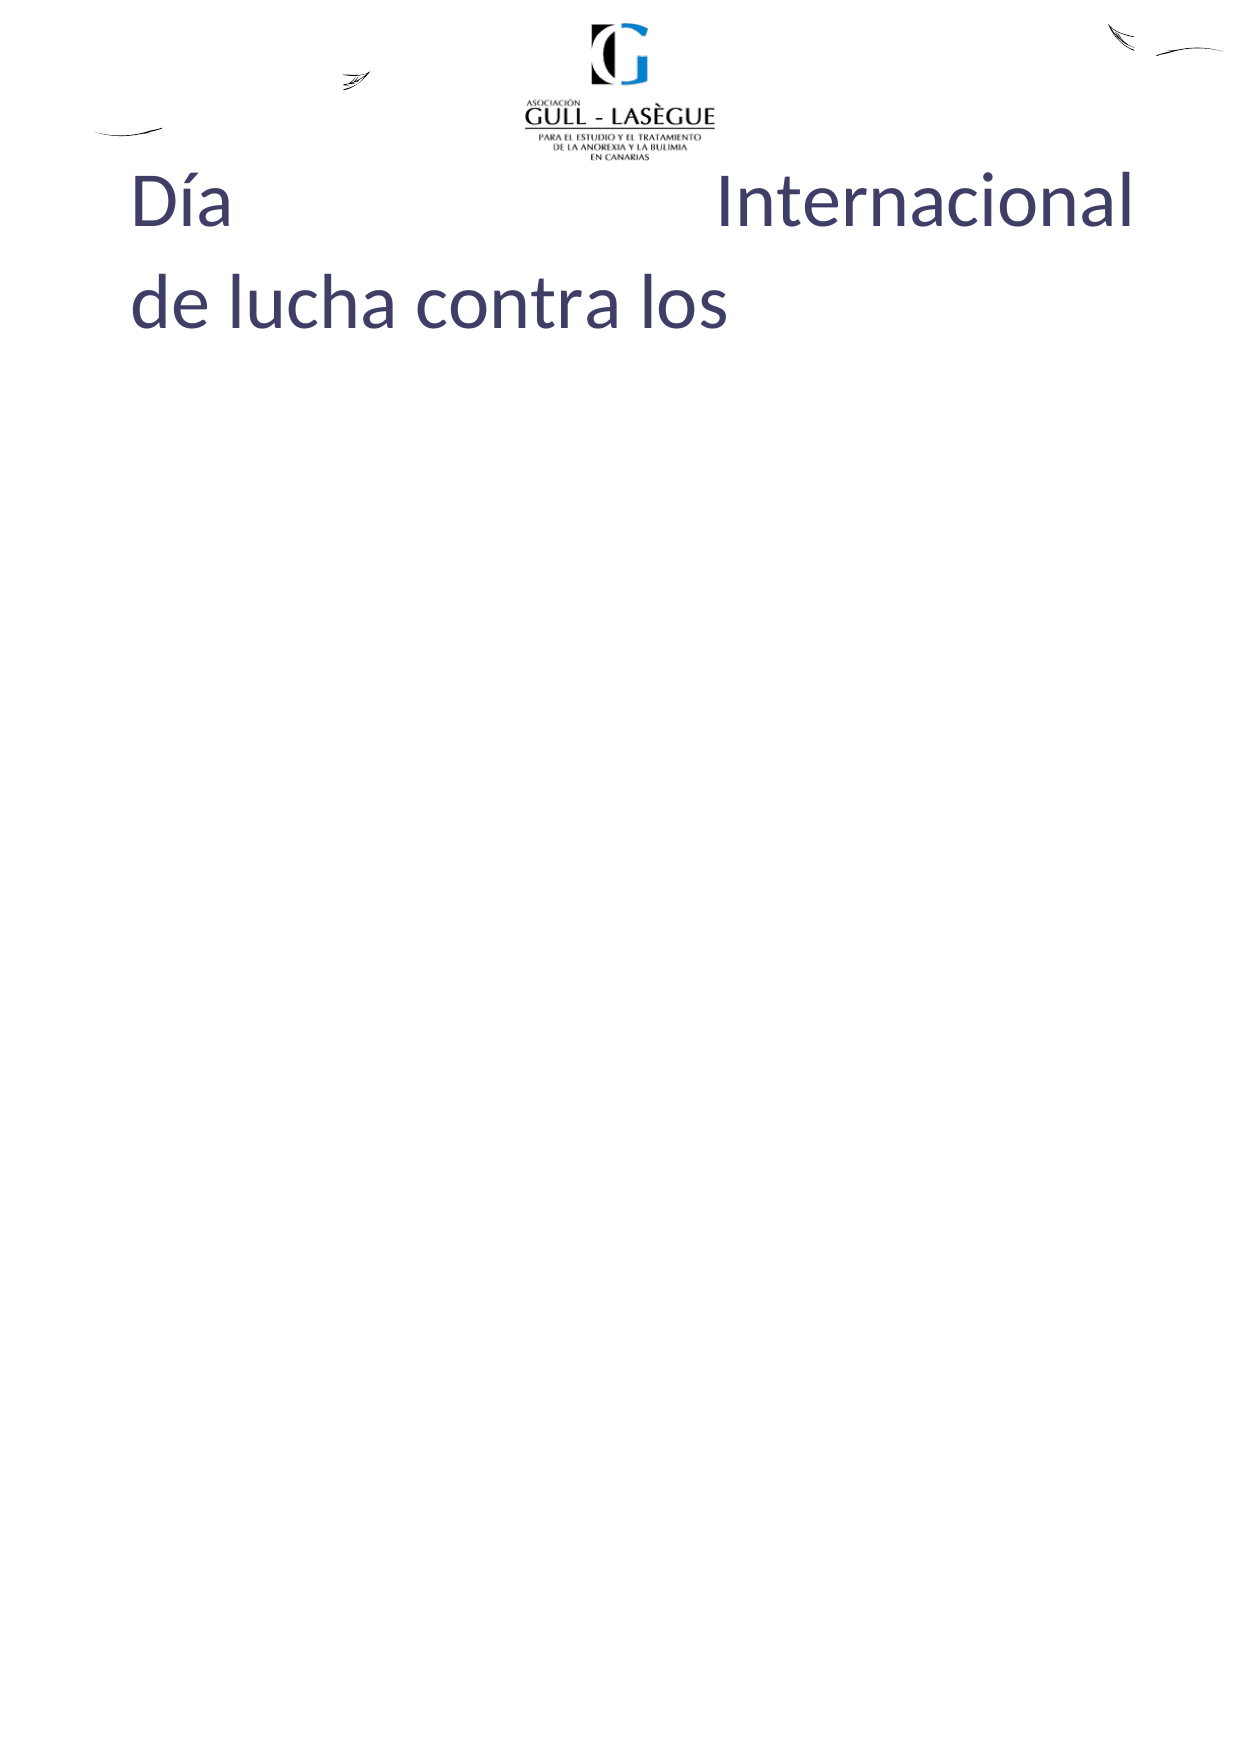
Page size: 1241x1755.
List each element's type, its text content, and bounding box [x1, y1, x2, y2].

text Día Internacional de lucha contra los [130, 150, 1163, 347]
